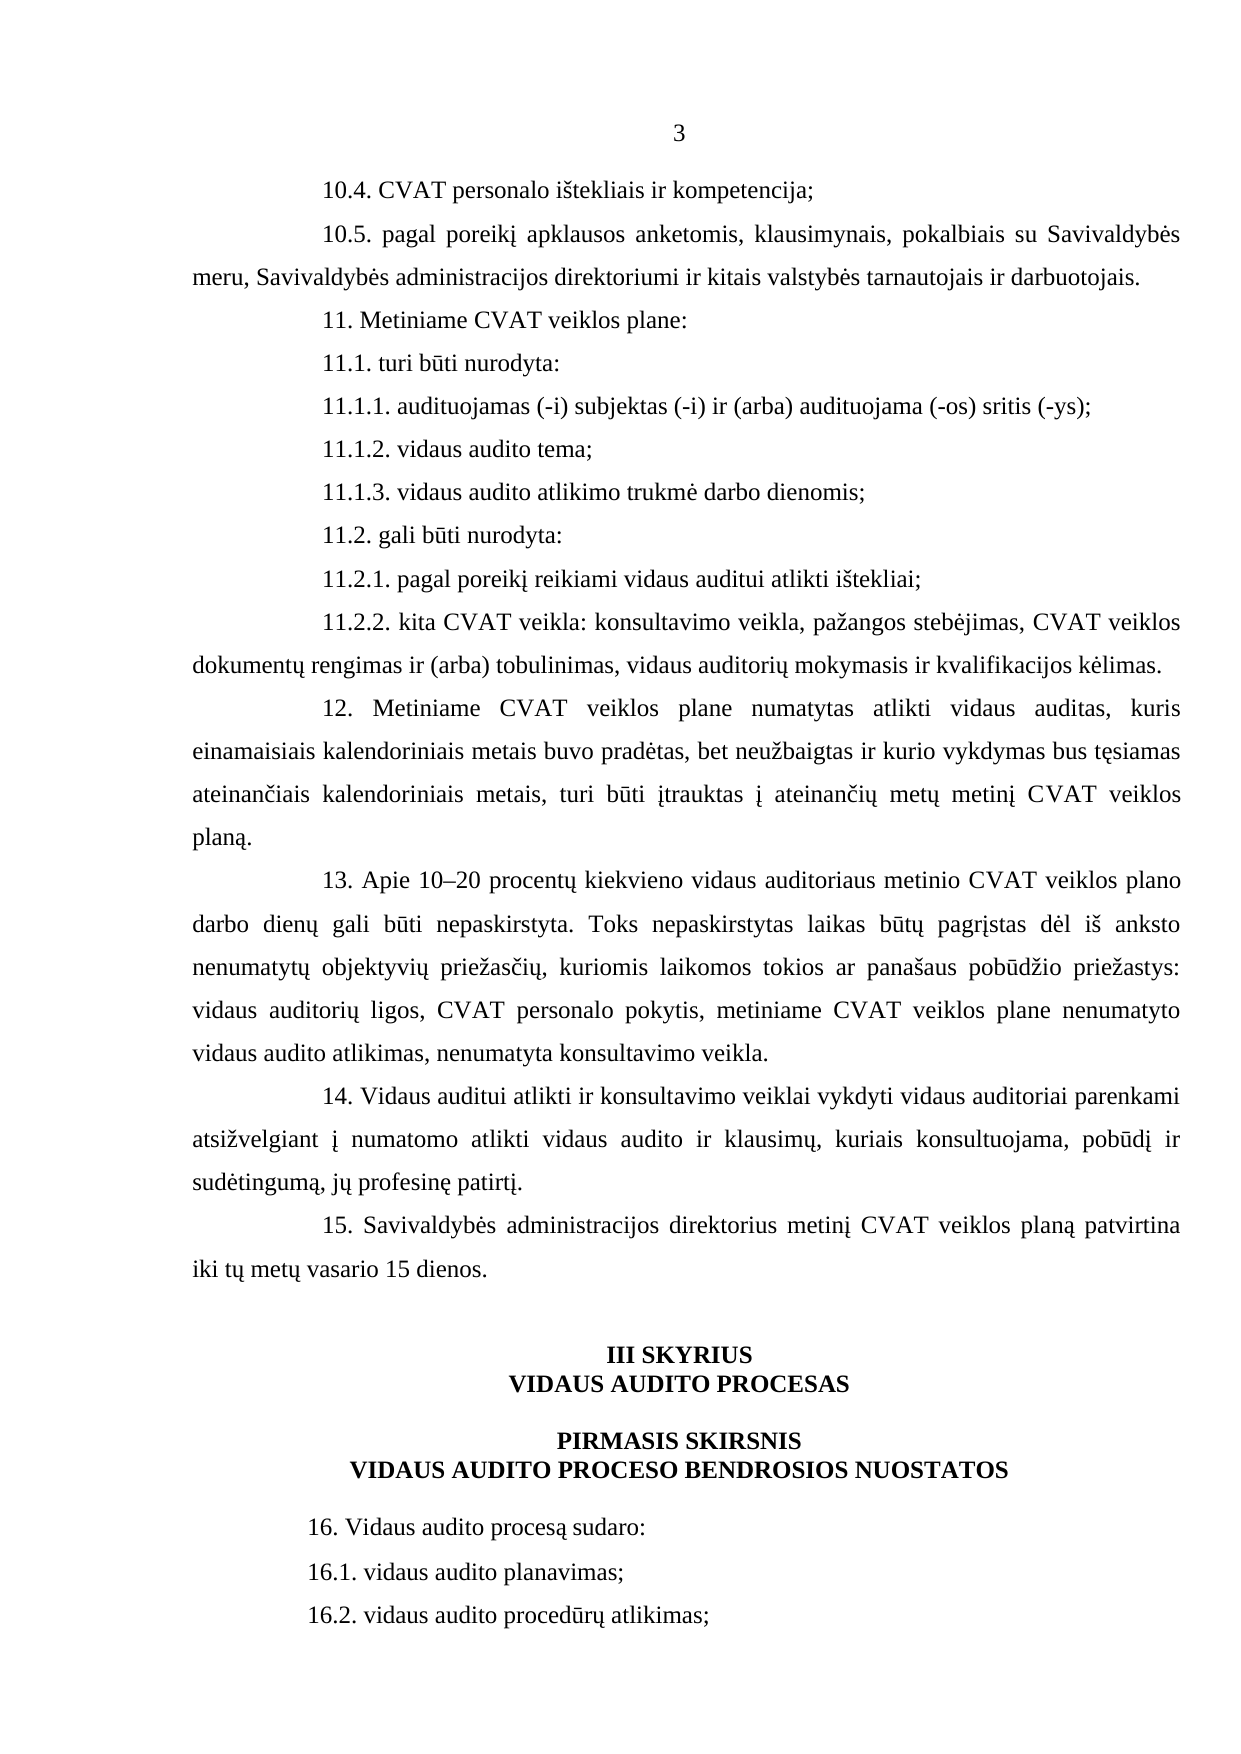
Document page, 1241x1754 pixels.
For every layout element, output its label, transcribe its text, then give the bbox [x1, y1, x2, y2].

text 11.2. gali būti nurodyta: [192, 521, 1181, 549]
text 10.5. pagal poreikį apklausos anketomis, klausimynais, pokalbiais su Savivaldybės meru, Savivaldybės administracijos direktoriumi ir kitais valstybės tarnautojais ir darbuotojais. [192, 219, 1181, 291]
text PIRMASIS SKIRSNIS [177, 1426, 1181, 1455]
text III SKYRIUS [177, 1340, 1181, 1369]
text 13. Apie 10–20 procentų kiekvieno vidaus auditoriaus metinio CVAT veiklos plano darbo dienų gali būti nepaskirstyta. Toks nepaskirstytas laikas būtų pagrįstas dėl iš anksto nenumatytų objektyvių priežasčių, kuriomis laikomos tokios ar panašaus pobūdžio priežastys: vidaus auditorių ligos, CVAT personalo pokytis, metiniame CVAT veiklos plane nenumatyto vidaus audito atlikimas, nenumatyta konsultavimo veikla. [192, 866, 1181, 1067]
text 12. Metiniame CVAT veiklos plane numatytas atlikti vidaus auditas, kuris einamaisiais kalendoriniais metais buvo pradėtas, bet neužbaigtas ir kurio vykdymas bus tęsiamas ateinančiais kalendoriniais metais, turi būti įtrauktas į ateinančių metų metinį CVAT veiklos planą. [192, 693, 1181, 851]
text 14. Vidaus auditui atlikti ir konsultavimo veiklai vykdyti vidaus auditoriai parenkami atsižvelgiant į numatomo atlikti vidaus audito ir klausimų, kuriais konsultuojama, pobūdį ir sudėtingumą, jų profesinę patirtį. [192, 1081, 1181, 1196]
text VIDAUS AUDITO PROCESAS [177, 1369, 1181, 1397]
text 10.4. CVAT personalo ištekliais ir kompetencija; [192, 176, 1181, 204]
text 11.1.2. vidaus audito tema; [192, 434, 1181, 463]
text 16.1. vidaus audito planavimas; [177, 1557, 1181, 1585]
text 15. Savivaldybės administracijos direktorius metinį CVAT veiklos planą patvirtina iki tų metų vasario 15 dienos. [192, 1211, 1181, 1282]
text VIDAUS AUDITO PROCESO BENDROSIOS NUOSTATOS [177, 1455, 1181, 1484]
text 11.1.3. vidaus audito atlikimo trukmė darbo dienomis; [192, 477, 1181, 506]
text 11.2.1. pagal poreikį reikiami vidaus auditui atlikti ištekliai; [192, 564, 1181, 592]
text 11. Metiniame CVAT veiklos plane: [192, 305, 1181, 334]
text 16. Vidaus audito procesą sudaro: [177, 1512, 1181, 1542]
text 11.1. turi būti nurodyta: [192, 348, 1181, 377]
text 11.1.1. audituojamas (-i) subjektas (-i) ir (arba) audituojama (-os) sritis (-ys); [192, 391, 1181, 420]
text 16.2. vidaus audito procedūrų atlikimas; [177, 1600, 1181, 1628]
text 11.2.2. kita CVAT veikla: konsultavimo veikla, pažangos stebėjimas, CVAT veiklos dokumentų rengimas ir (arba) tobulinimas, vidaus auditorių mokymasis ir kvalifikacijos kėlimas. [192, 607, 1181, 679]
